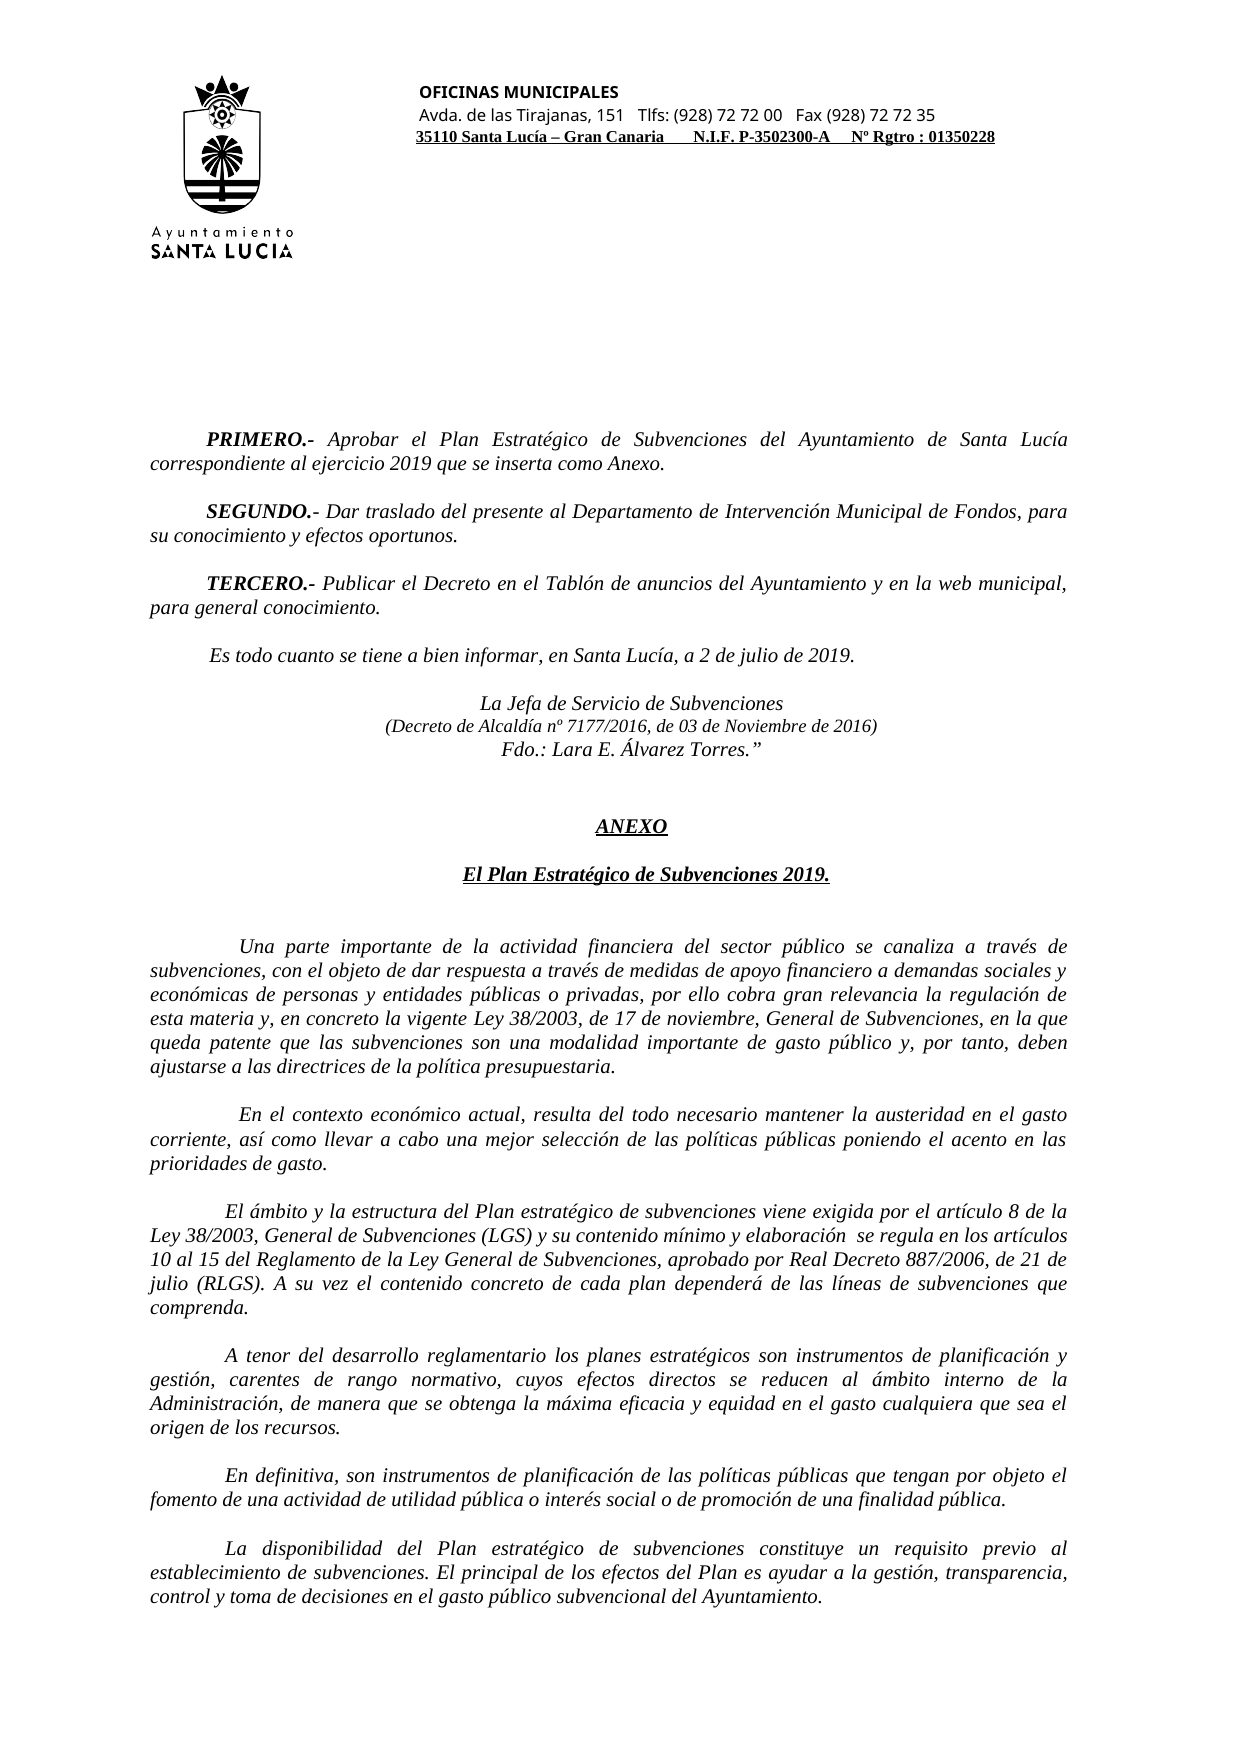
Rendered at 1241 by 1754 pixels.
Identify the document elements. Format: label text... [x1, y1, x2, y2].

text SEGUNDO.- Dar traslado del presente al Departamento de Intervención Municipal de Fondos, para su conocimiento y efectos oportunos. [150, 499, 1069, 547]
text A tenor del desarrollo reglamentario los planes estratégicos son instrumentos de planificación y gestión, carentes de rango normativo, cuyos efectos directos se reducen al ámbito interno de la Administración, de manera que se obtenga la máxima eficacia y equidad en el gasto cualquiera que sea el origen de los recursos. [150, 1343, 1069, 1439]
text PRIMERO.- Aprobar el Plan Estratégico de Subvenciones del Ayuntamiento de Santa Lucía correspondiente al ejercicio 2019 que se inserta como Anexo. [150, 427, 1069, 475]
text Fdo.: Lara E. Álvarez Torres.” [150, 737, 1069, 761]
text La disponibilidad del Plan estratégico de subvenciones constituye un requisito previo al establecimiento de subvenciones. El principal de los efectos del Plan es ayudar a la gestión, transparencia, control y toma de decisiones en el gasto público subvencional del Ayuntamiento. [150, 1536, 1069, 1608]
text Una parte importante de la actividad financiera del sector público se canaliza a través de subvenciones, con el objeto de dar respuesta a través de medidas de apoyo financiero a demandas sociales y económicas de personas y entidades públicas o privadas, por ello cobra gran relevancia la regulación de esta materia y, en concreto la vigente Ley 38/2003, de 17 de noviembre, General de Subvenciones, en la que queda patente que las subvenciones son una modalidad importante de gasto público y, por tanto, deben ajustarse a las directrices de la política presupuestaria. [150, 934, 1069, 1078]
text La Jefa de Servicio de Subvenciones [150, 691, 1069, 715]
text (Decreto de Alcaldía nº 7177/2016, de 03 de Noviembre de 2016) [150, 715, 1069, 737]
text En el contexto económico actual, resulta del todo necesario mantener la austeridad en el gasto corriente, así como llevar a cabo una mejor selección de las políticas públicas poniendo el acento en las prioridades de gasto. [150, 1102, 1069, 1174]
text En definitiva, son instrumentos de planificación de las políticas públicas que tengan por objeto el fomento de una actividad de utilidad pública o interés social o de promoción de una finalidad pública. [150, 1463, 1069, 1511]
text El Plan Estratégico de Subvenciones 2019. [150, 862, 1069, 886]
text El ámbito y la estructura del Plan estratégico de subvenciones viene exigida por el artículo 8 de la Ley 38/2003, General de Subvenciones (LGS) y su contenido mínimo y elaboración se regula en los artículos 10 al 15 del Reglamento de la Ley General de Subvenciones, aprobado por Real Decreto 887/2006, de 21 de julio (RLGS). A su vez el contenido concreto de cada plan dependerá de las líneas de subvenciones que comprenda. [150, 1199, 1069, 1319]
text ANEXO [150, 814, 1069, 838]
text TERCERO.- Publicar el Decreto en el Tablón de anuncios del Ayuntamiento y en la web municipal, para general conocimiento. [150, 571, 1069, 619]
text Es todo cuanto se tiene a bien informar, en Santa Lucía, a 2 de julio de 2019. [150, 643, 1069, 667]
